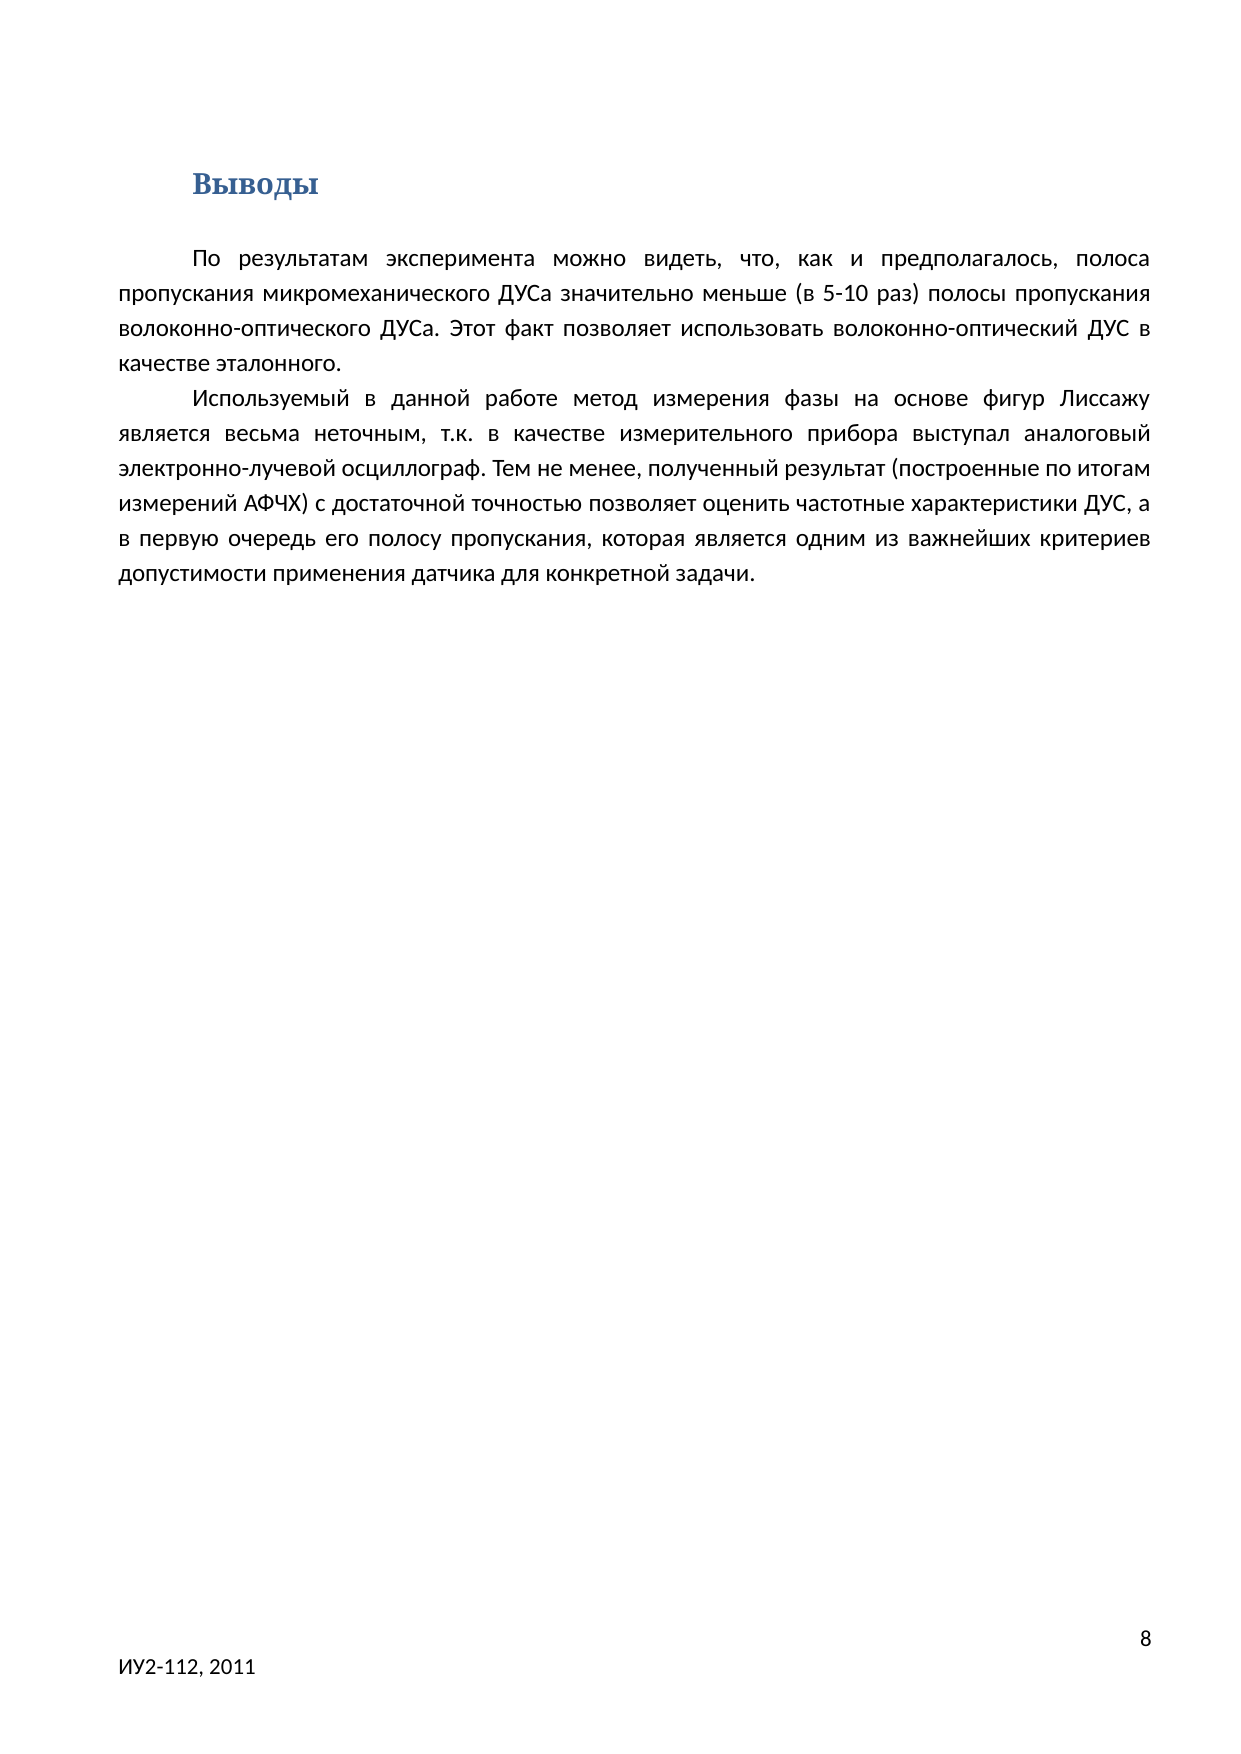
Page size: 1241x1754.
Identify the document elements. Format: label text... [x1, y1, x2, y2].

subtitle Выводы [118, 168, 1152, 202]
text Используемый в данной работе метод измерения фазы на основе фигур Лиссажу является весьма неточным, т.к. в качестве измерительного прибора выступал аналоговый электронно-лучевой осциллограф. Тем не менее, полученный результат (построенные по итогам измерений АФЧХ) с достаточной точностью позволяет оценить частотные характеристики ДУС, а в первую очередь его полосу пропускания, которая является одним из важнейших критериев допустимости применения датчика для конкретной задачи. [118, 382, 1152, 587]
text По результатам эксперимента можно видеть, что, как и предполагалось, полоса пропускания микромеханического ДУСа значительно меньше (в 5-10 раз) полосы пропускания волоконно-оптического ДУСа. Этот факт позволяет использовать волоконно-оптический ДУС в качестве эталонного. [118, 242, 1152, 377]
